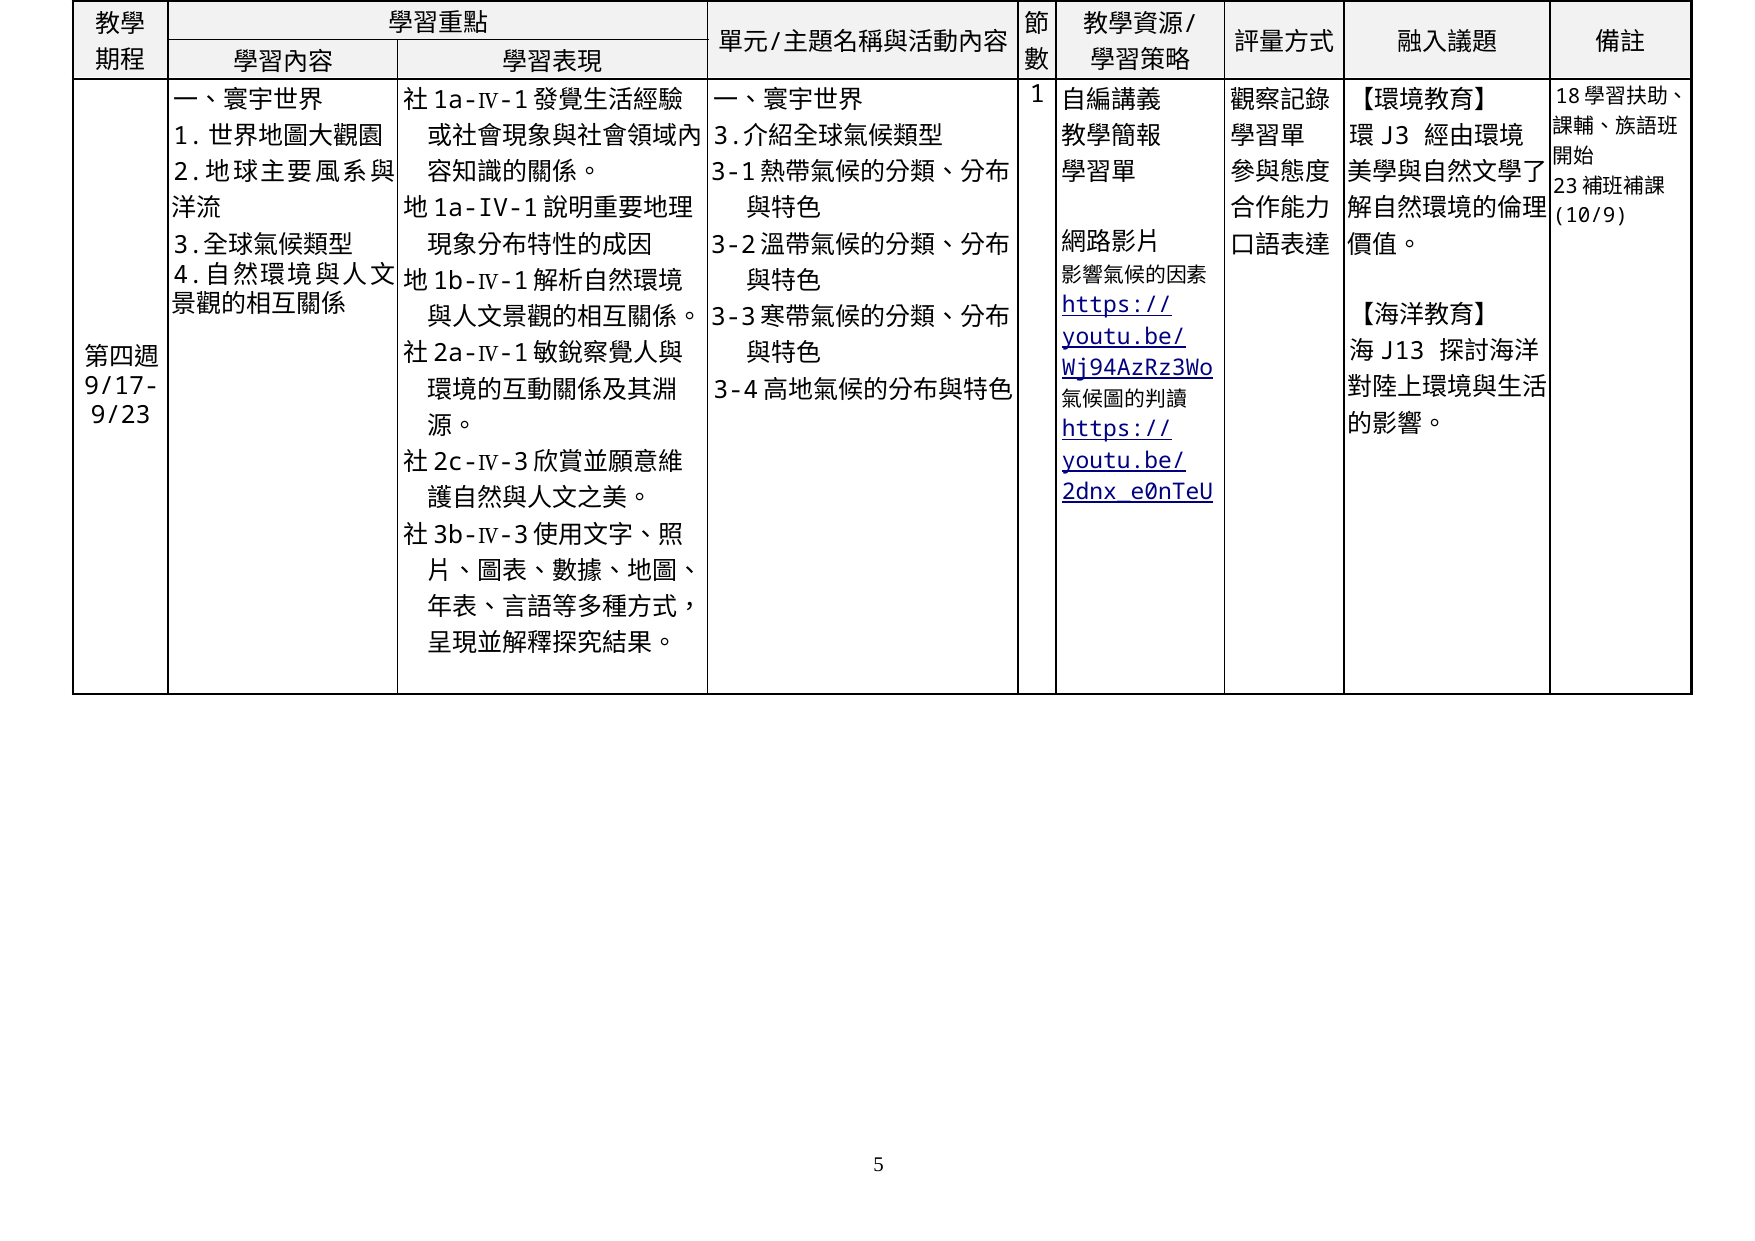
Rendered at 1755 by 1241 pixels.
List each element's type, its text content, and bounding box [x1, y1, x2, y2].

table_header 融入議題 [1345, 2, 1549, 77]
table_cell 【環境教育】 環J3 經由環境美學與自然文學了解自然環境的倫理價值。 【海洋教育】 海J13 探討海洋對陸上環境與生活的影響。 [1345, 80, 1549, 693]
table_cell 社1a-Ⅳ-1發覺生活經驗或社會現象與社會領域內容知識的關係。 地1a-IV-1說明重要地理現象分布特性的成因 地1b-Ⅳ-1解析自然環境與人文景觀的相互關係。 社2a-Ⅳ-1敏銳察覺人與環境的互動關係及其淵源。 社2c-Ⅳ-3欣賞並願意維護自然與人文之美。 社3b-Ⅳ-3使用文字、照片、圖表、數據、地圖、年表、言語等多種方式，呈現並解釋探究結果。 [398, 80, 707, 693]
table_header 教學資源/ 學習策略 [1057, 2, 1224, 77]
table_cell 自編講義 教學簡報 學習單 網路影片 影響氣候的因素https://youtu.be/Wj94AzRz3Wo 氣候圖的判讀https://youtu.be/2dnx_e0nTeU [1057, 80, 1224, 693]
table_header 單元/主題名稱與活動內容 [708, 2, 1017, 77]
table_header 備註 [1551, 2, 1690, 77]
table_cell 第四週 9/17-9/23 [74, 80, 167, 693]
table_cell 學習內容 [169, 40, 397, 77]
table_cell 18學習扶助、課輔、族語班開始 23補班補課(10/9) [1551, 80, 1690, 693]
table_header 學習重點 [169, 2, 707, 39]
table_header 節 數 [1019, 2, 1055, 77]
table_header 教學 期程 [74, 2, 167, 77]
table_cell 1 [1019, 80, 1055, 693]
table_cell 一、寰宇世界 1. 世界地圖大觀園 2.地球主要風系與洋流 3.全球氣候類型 4.自然環境與人文景觀的相互關係 [169, 80, 397, 693]
table_cell 觀察記錄 學習單 參與態度 合作能力 口語表達 [1225, 80, 1343, 693]
table_cell 學習表現 [398, 40, 707, 77]
table_cell 一、寰宇世界 3.介紹全球氣候類型 3-1熱帶氣候的分類、分布與特色 3-2溫帶氣候的分類、分布與特色 3-3寒帶氣候的分類、分布與特色 3-4高地氣候的分布與特色 [708, 80, 1017, 693]
table_header 評量方式 [1225, 2, 1343, 77]
